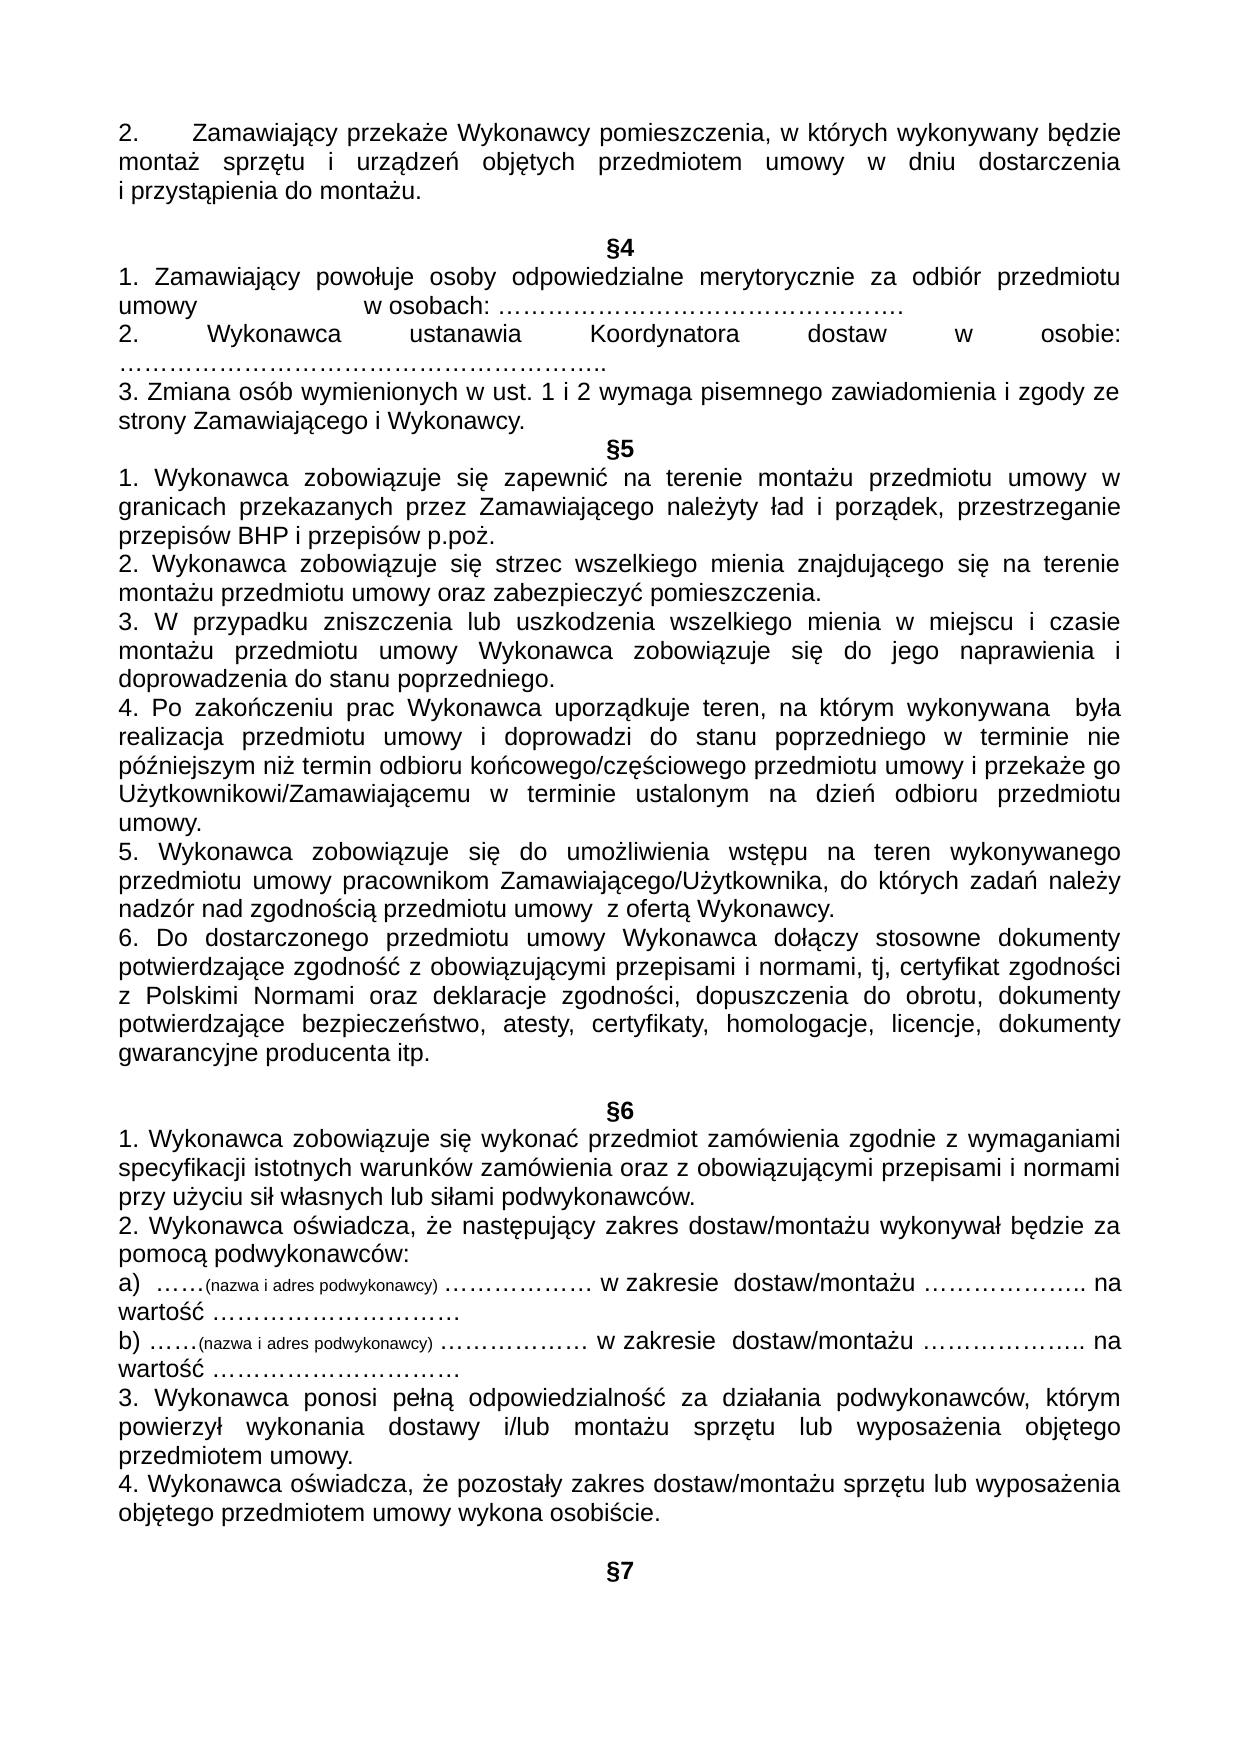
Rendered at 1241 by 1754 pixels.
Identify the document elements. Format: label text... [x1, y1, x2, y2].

text a) ……(nazwa i adres podwykonawcy) ……………… w zakresie dostaw/montażu ……………….. na wartość ………………………… [118, 1268, 1122, 1326]
text 1. Wykonawca zobowiązuje się wykonać przedmiot zamówienia zgodnie z wymaganiami specyfikacji istotnych warunków zamówienia oraz z obowiązującymi przepisami i normami przy użyciu sił własnych lub siłami podwykonawców. [118, 1124, 1122, 1211]
text 2. Wykonawca zobowiązuje się strzec wszelkiego mienia znajdującego się na terenie montażu przedmiotu umowy oraz zabezpieczyć pomieszczenia. [118, 549, 1122, 607]
text §7 [118, 1556, 1122, 1584]
text 5. Wykonawca zobowiązuje się do umożliwienia wstępu na teren wykonywanego przedmiotu umowy pracownikom Zamawiającego/Użytkownika, do których zadań należy nadzór nad zgodnością przedmiotu umowy z ofertą Wykonawcy. [118, 837, 1122, 923]
text 6. Do dostarczonego przedmiotu umowy Wykonawca dołączy stosowne dokumenty potwierdzające zgodność z obowiązującymi przepisami i normami, tj, certyfikat zgodności z Polskimi Normami oraz deklaracje zgodności, dopuszczenia do obrotu, dokumenty potwierdzające bezpieczeństwo, atesty, certyfikaty, homologacje, licencje, dokumenty gwarancyjne producenta itp. [118, 923, 1122, 1067]
text §5 [118, 434, 1122, 463]
list Zamawiający przekaże Wykonawcy pomieszczenia, w których wykonywany będzie montaż sprzętu i urządzeń objętych przedmiotem umowy w dniu dostarczenia i przystąpienia do montażu. [118, 118, 1122, 204]
text 1. Zamawiający powołuje osoby odpowiedzialne merytorycznie za odbiór przedmiotu umowy w osobach: …………………………………………. [118, 262, 1122, 319]
text 3. Wykonawca ponosi pełną odpowiedzialność za działania podwykonawców, którym powierzył wykonania dostawy i/lub montażu sprzętu lub wyposażenia objętego przedmiotem umowy. [118, 1383, 1122, 1469]
text 4. Po zakończeniu prac Wykonawca uporządkuje teren, na którym wykonywana była realizacja przedmiotu umowy i doprowadzi do stanu poprzedniego w terminie nie późniejszym niż termin odbioru końcowego/częściowego przedmiotu umowy i przekaże go Użytkownikowi/Zamawiającemu w terminie ustalonym na dzień odbioru przedmiotu umowy. [118, 693, 1122, 837]
text 1. Wykonawca zobowiązuje się zapewnić na terenie montażu przedmiotu umowy w granicach przekazanych przez Zamawiającego należyty ład i porządek, przestrzeganie przepisów BHP i przepisów p.poż. [118, 463, 1122, 549]
text 3. Zmiana osób wymienionych w ust. 1 i 2 wymaga pisemnego zawiadomienia i zgody ze strony Zamawiającego i Wykonawcy. [118, 377, 1122, 434]
text b) ……(nazwa i adres podwykonawcy) ……………… w zakresie dostaw/montażu ……………….. na wartość ………………………… [118, 1326, 1122, 1383]
text 2. Wykonawca ustanawia Koordynatora dostaw w osobie: ………………………………………………….. [118, 319, 1122, 377]
text 2. Wykonawca oświadcza, że następujący zakres dostaw/montażu wykonywał będzie za pomocą podwykonawców: [118, 1211, 1122, 1268]
text 4. Wykonawca oświadcza, że pozostały zakres dostaw/montażu sprzętu lub wyposażenia objętego przedmiotem umowy wykona osobiście. [118, 1469, 1122, 1527]
text §6 [118, 1096, 1122, 1124]
text 3. W przypadku zniszczenia lub uszkodzenia wszelkiego mienia w miejscu i czasie montażu przedmiotu umowy Wykonawca zobowiązuje się do jego naprawienia i doprowadzenia do stanu poprzedniego. [118, 607, 1122, 693]
text §4 [118, 233, 1122, 262]
